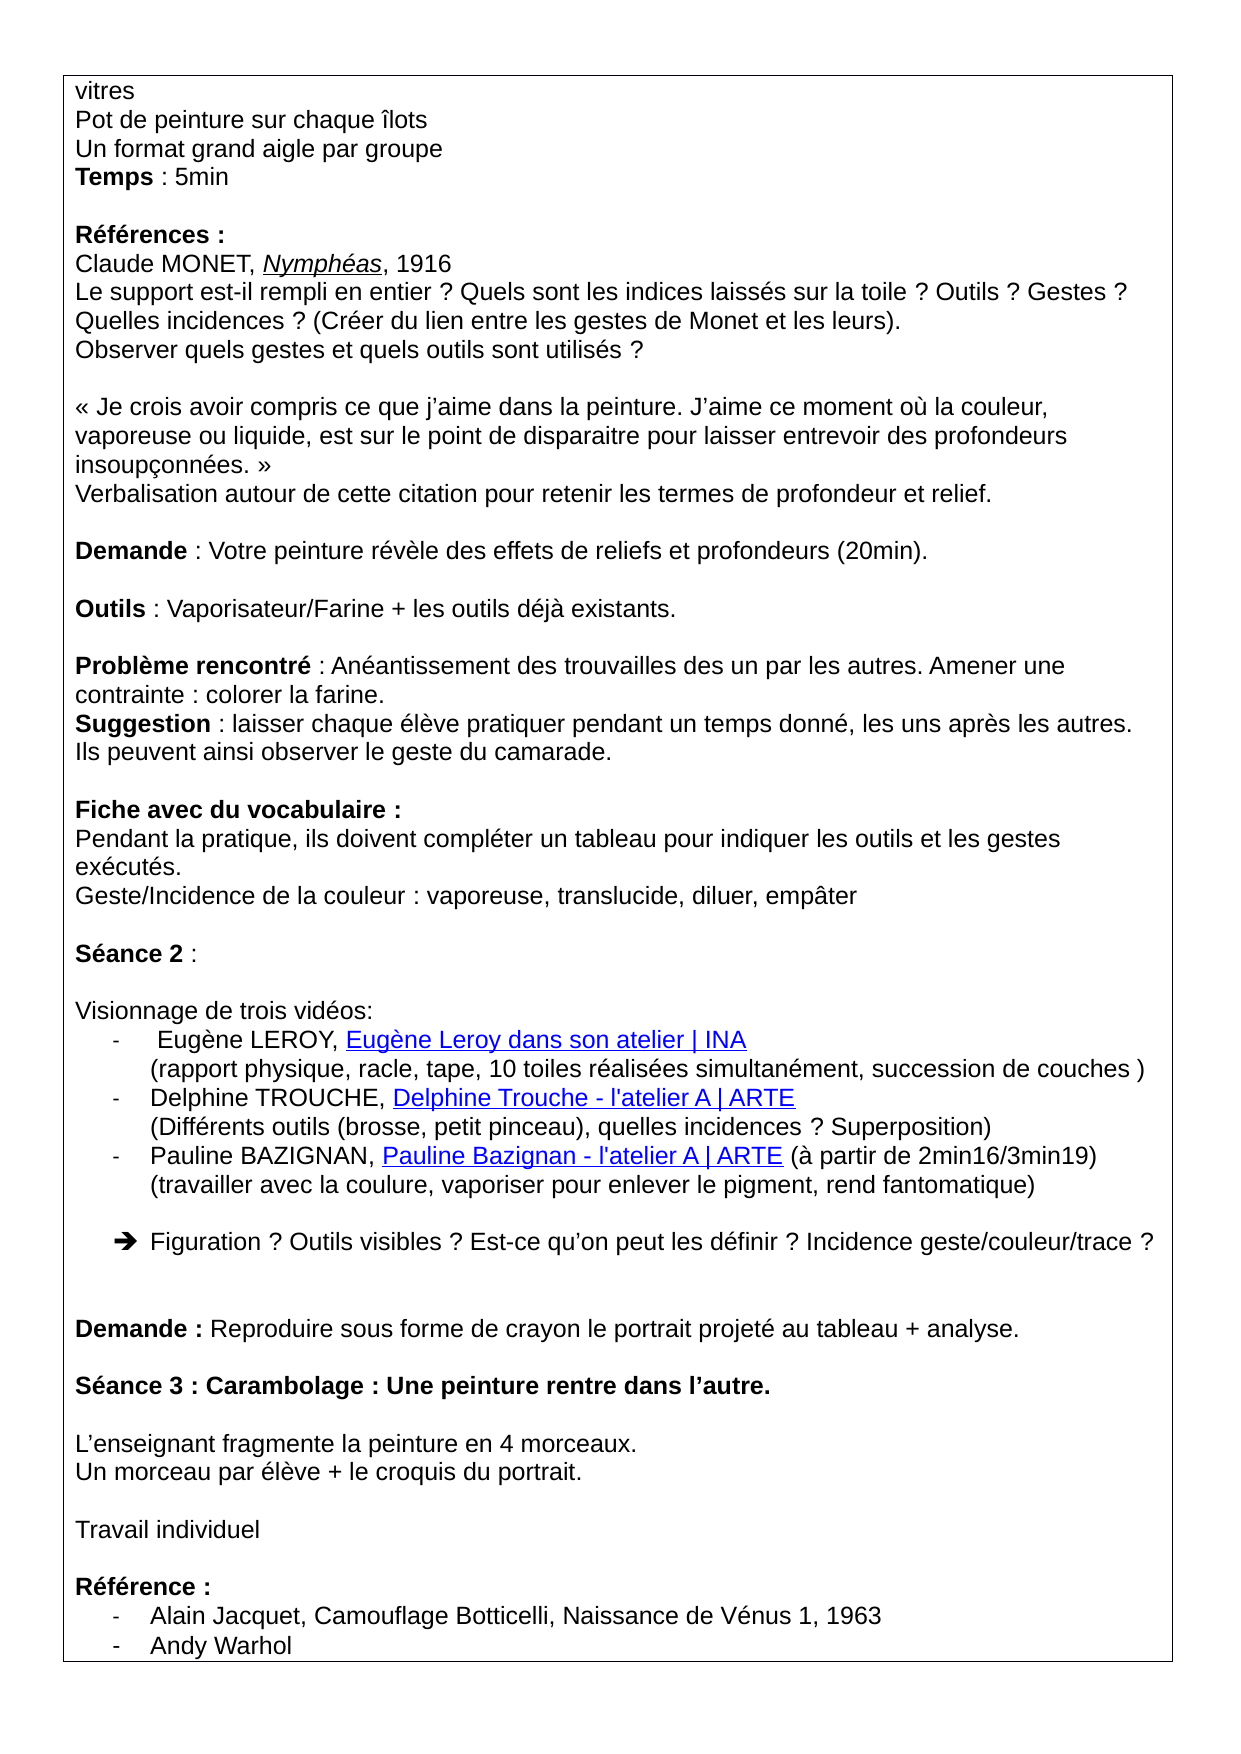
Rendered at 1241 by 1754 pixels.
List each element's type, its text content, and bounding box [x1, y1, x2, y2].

table_cell vitres Pot de peinture sur chaque îlots Un format grand aigle par groupe Temps : 5min Références : Claude MONET, Nymphéas, 1916 Le support est-il rempli en entier ? Quels sont les indices laissés sur la toile ? Outils ? Gestes ? Quelles incidences ? (Créer du lien entre les gestes de Monet et les leurs). Observer quels gestes et quels outils sont utilisés ? « Je crois avoir compris ce que j’aime dans la peinture. J’aime ce moment où la couleur, vaporeuse ou liquide, est sur le point de disparaitre pour laisser entrevoir des profondeurs insoupçonnées. » Verbalisation autour de cette citation pour retenir les termes de profondeur et relief. Demande : Votre peinture révèle des effets de reliefs et profondeurs (20min). Outils : Vaporisateur/Farine + les outils déjà existants. Problème rencontré : Anéantissement des trouvailles des un par les autres. Amener une contrainte : colorer la farine. Suggestion : laisser chaque élève pratiquer pendant un temps donné, les uns après les autres. Ils peuvent ainsi observer le geste du camarade. Fiche avec du vocabulaire : Pendant la pratique, ils doivent compléter un tableau pour indiquer les outils et les gestes exécutés. Geste/Incidence de la couleur : vaporeuse, translucide, diluer, empâter Séance 2 : Visionnage de trois vidéos: Eugène LEROY, Eugène Leroy dans son atelier | INA (rapport physique, racle, tape, 10 toiles réalisées simultanément, succession de couches ) Delphine TROUCHE, Delphine Trouche - l'atelier A | ARTE (Différents outils (brosse, petit pinceau), quelles incidences ? Superposition) Pauline BAZIGNAN, Pauline Bazignan - l'atelier A | ARTE (à partir de 2min16/3min19) (travailler avec la coulure, vaporiser pour enlever le pigment, rend fantomatique) Figuration ? Outils visibles ? Est-ce qu’on peut les définir ? Incidence geste/couleur/trace ? Demande : Reproduire sous forme de crayon le portrait projeté au tableau + analyse. Séance 3 : Carambolage : Une peinture rentre dans l’autre. L’enseignant fragmente la peinture en 4 morceaux. Un morceau par élève + le croquis du portrait. Travail individuel Référence : Alain Jacquet, Camouflage Botticelli, Naissance de Vénus 1, 1963 Andy Warhol [64, 76, 1172, 1661]
